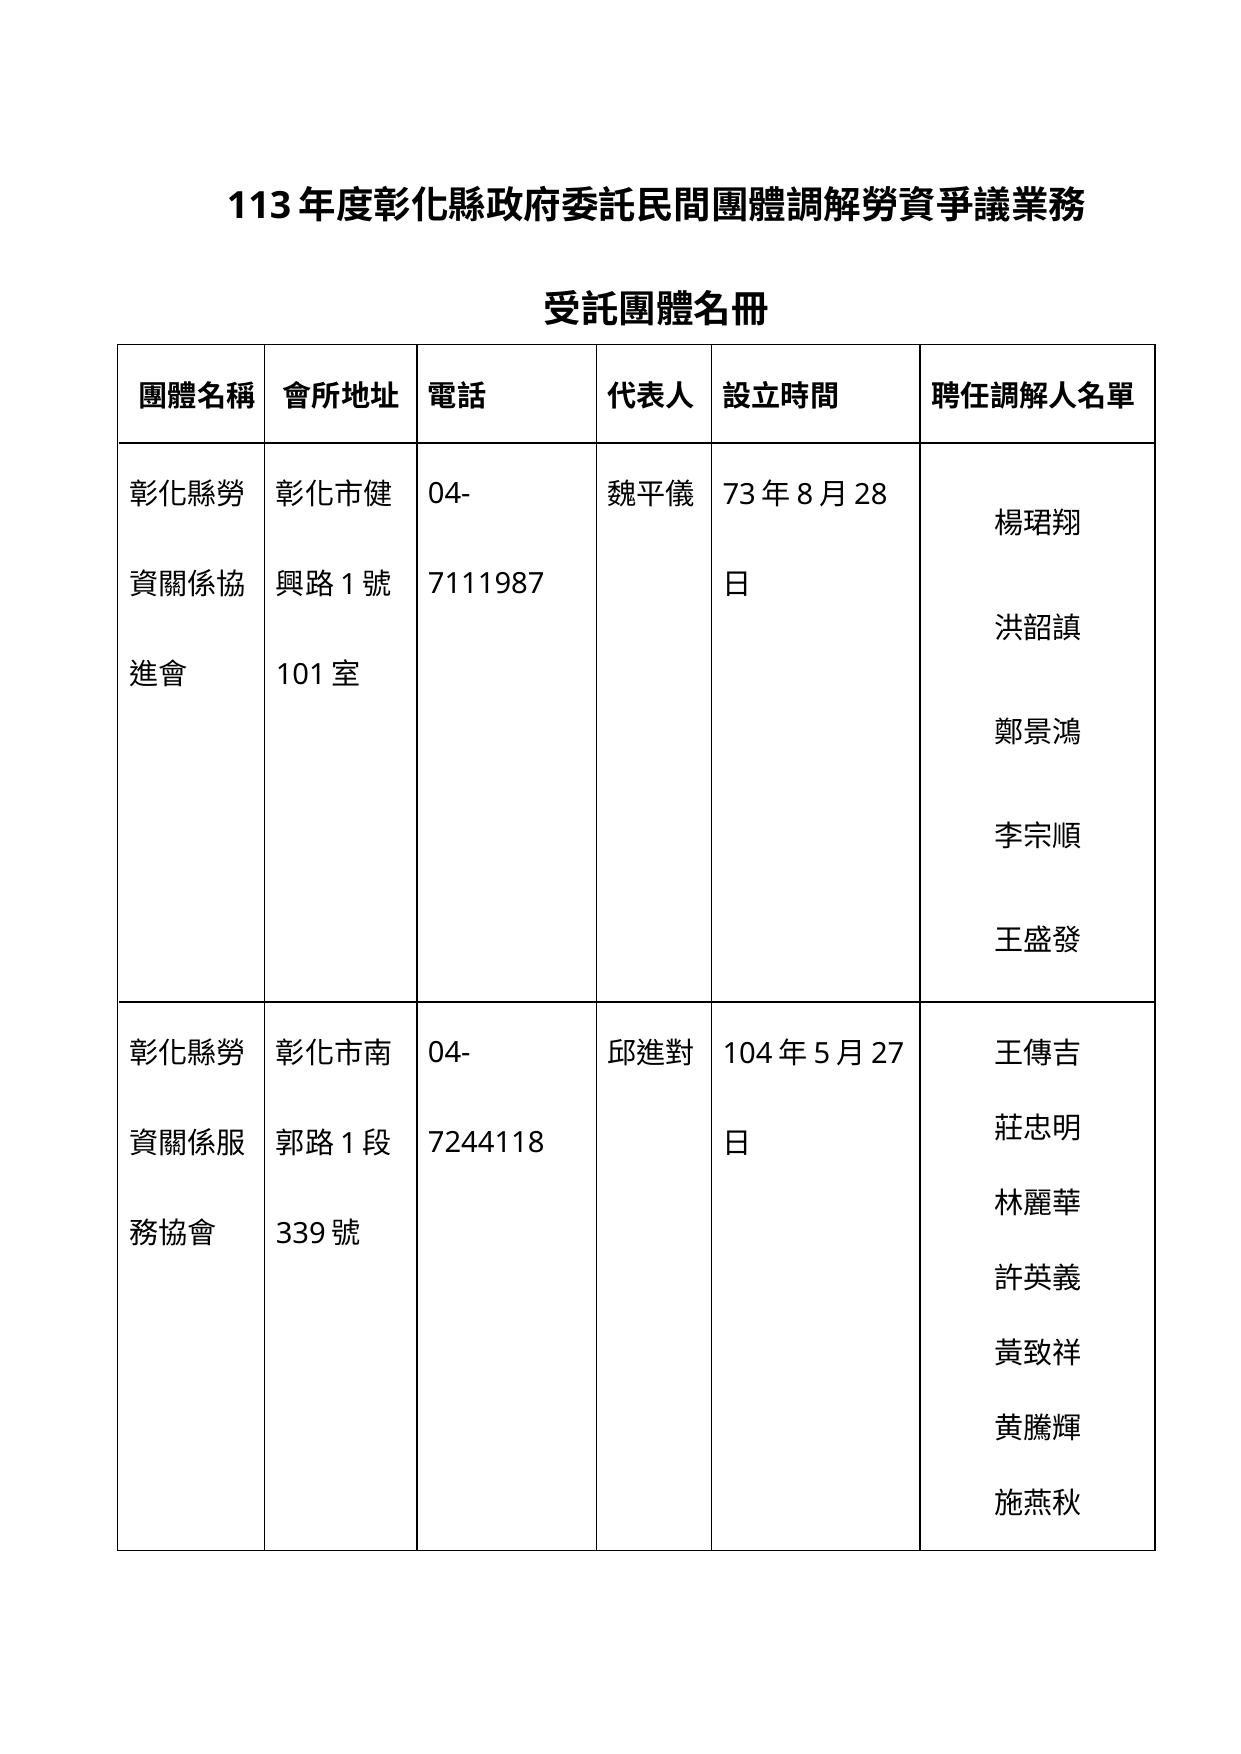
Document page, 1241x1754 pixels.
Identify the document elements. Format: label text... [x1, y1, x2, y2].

table_cell 彰化市南郭路1段339號 [265, 1003, 416, 1549]
table_header 電話 [418, 345, 596, 442]
table_header 聘任調解人名單 [921, 345, 1154, 442]
table_header 代表人 [597, 345, 711, 442]
table_cell 73年8月28日 [712, 444, 919, 1001]
table_header 團體名稱 [118, 345, 264, 442]
table_cell 04-7244118 [418, 1003, 596, 1549]
table_cell 104年5月27日 [712, 1003, 919, 1549]
table_cell 邱進對 [597, 1003, 711, 1549]
table_header 設立時間 [712, 345, 919, 442]
text 受託團體名冊 [131, 269, 1181, 344]
table_cell 王傳吉 莊忠明 林麗華 許英義 黃致祥 黄騰輝 施燕秋 [921, 1003, 1154, 1549]
table_cell 04-7111987 [418, 444, 596, 1001]
table_cell 楊珺翔 洪韶謓 鄭景鴻 李宗順 王盛發 [921, 444, 1154, 1001]
table_header 會所地址 [265, 345, 416, 442]
table_cell 彰化縣勞資關係服務協會 [118, 1002, 264, 1549]
table_cell 彰化縣勞資關係協進會 [118, 443, 264, 1001]
table_cell 彰化市健興路1號101室 [265, 444, 416, 1001]
table_cell 魏平儀 [597, 444, 711, 1001]
text 113年度彰化縣政府委託民間團體調解勞資爭議業務 [131, 164, 1181, 239]
